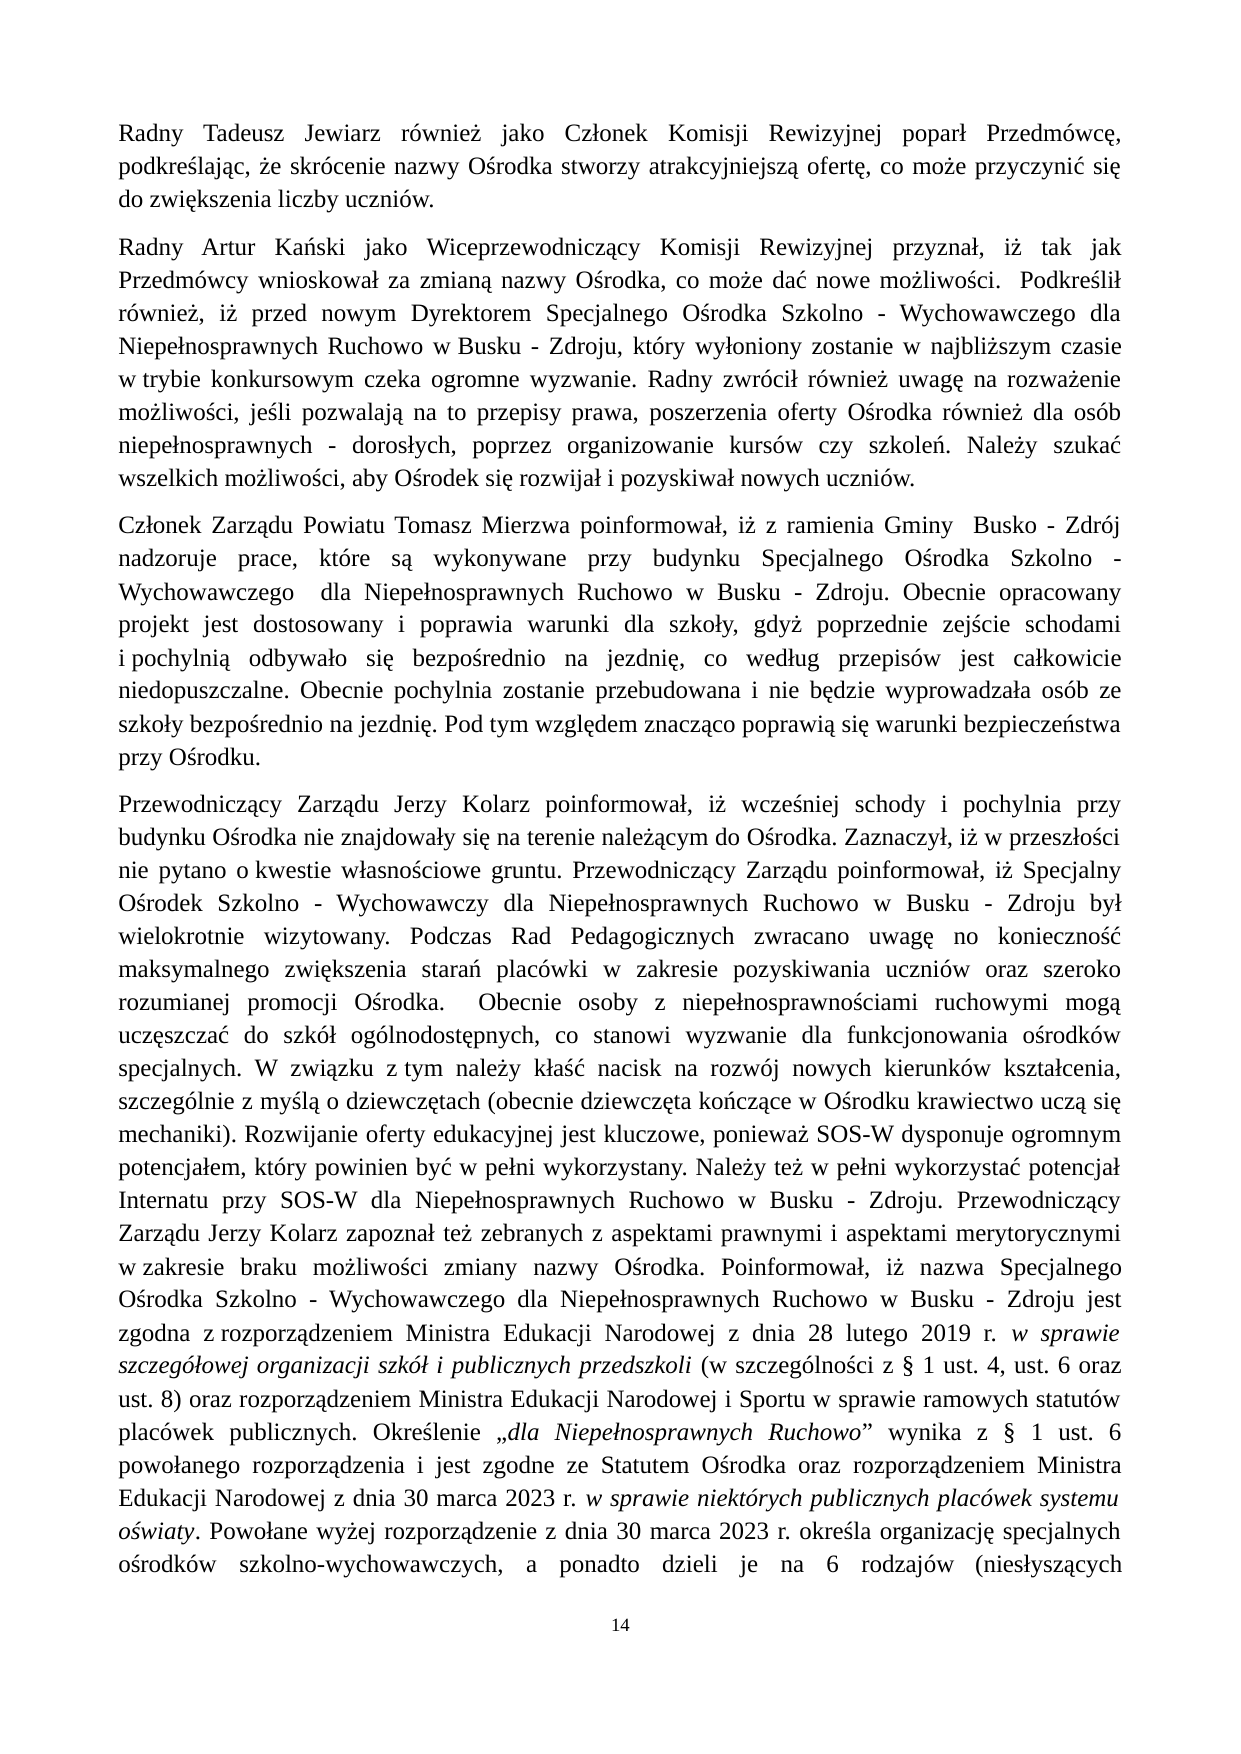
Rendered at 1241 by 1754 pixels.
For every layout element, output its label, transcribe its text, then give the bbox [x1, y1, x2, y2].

list Członek Zarządu Powiatu Tomasz Mierzwa poinformował, iż z ramienia Gminy Busko - Zdrój nadzoruje prace, które są wykonywane przy budynku Specjalnego Ośrodka Szkolno - Wychowawczego dla Niepełnosprawnych Ruchowo w Busku - Zdroju. Obecnie opracowany projekt jest dostosowany i poprawia warunki dla szkoły, gdyż poprzednie zejście schodami i pochylnią odbywało się bezpośrednio na jezdnię, co według przepisów jest całkowicie niedopuszczalne. Obecnie pochylnia zostanie przebudowana i nie będzie wyprowadzała osób ze szkoły bezpośrednio na jezdnię. Pod tym względem znacząco poprawią się warunki bezpieczeństwa przy Ośrodku. [118, 511, 1122, 770]
list Radny Tadeusz Jewiarz również jako Członek Komisji Rewizyjnej poparł Przedmówcę, podkreślając, że skrócenie nazwy Ośrodka stworzy atrakcyjniejszą ofertę, co może przyczynić się do zwiększenia liczby uczniów. [118, 118, 1122, 213]
list Przewodniczący Zarządu Jerzy Kolarz poinformował, iż wcześniej schody i pochylnia przy budynku Ośrodka nie znajdowały się na terenie należącym do Ośrodka. Zaznaczył, iż w przeszłości nie pytano o kwestie własnościowe gruntu. Przewodniczący Zarządu poinformował, iż Specjalny Ośrodek Szkolno - Wychowawczy dla Niepełnosprawnych Ruchowo w Busku - Zdroju był wielokrotnie wizytowany. Podczas Rad Pedagogicznych zwracano uwagę no konieczność maksymalnego zwiększenia starań placówki w zakresie pozyskiwania uczniów oraz szeroko rozumianej promocji Ośrodka. Obecnie osoby z niepełnosprawnościami ruchowymi mogą uczęszczać do szkół ogólnodostępnych, co stanowi wyzwanie dla funkcjonowania ośrodków specjalnych. W związku z tym należy kłaść nacisk na rozwój nowych kierunków kształcenia, szczególnie z myślą o dziewczętach (obecnie dziewczęta kończące w Ośrodku krawiectwo uczą się mechaniki). Rozwijanie oferty edukacyjnej jest kluczowe, ponieważ SOS-W dysponuje ogromnym potencjałem, który powinien być w pełni wykorzystany. Należy też w pełni wykorzystać potencjał Internatu przy SOS-W dla Niepełnosprawnych Ruchowo w Busku - Zdroju. Przewodniczący Zarządu Jerzy Kolarz zapoznał też zebranych z aspektami prawnymi i aspektami merytorycznymi w zakresie braku możliwości zmiany nazwy Ośrodka. Poinformował, iż nazwa Specjalnego Ośrodka Szkolno - Wychowawczego dla Niepełnosprawnych Ruchowo w Busku - Zdroju jest zgodna z rozporządzeniem Ministra Edukacji Narodowej z dnia 28 lutego 2019 r. w sprawie szczegółowej organizacji szkół i publicznych przedszkoli (w szczególności z § 1 ust. 4, ust. 6 oraz ust. 8) oraz rozporządzeniem Ministra Edukacji Narodowej i Sportu w sprawie ramowych statutów placówek publicznych. Określenie „dla Niepełnosprawnych Ruchowo” wynika z § 1 ust. 6 powołanego rozporządzenia i jest zgodne ze Statutem Ośrodka oraz rozporządzeniem Ministra Edukacji Narodowej z dnia 30 marca 2023 r. w sprawie niektórych publicznych placówek systemu oświaty. Powołane wyżej rozporządzenie z dnia 30 marca 2023 r. określa organizację specjalnych ośrodków szkolno-wychowawczych, a ponadto dzieli je na 6 rodzajów (niesłyszących [118, 789, 1122, 1577]
list Radny Artur Kański jako Wiceprzewodniczący Komisji Rewizyjnej przyznał, iż tak jak Przedmówcy wnioskował za zmianą nazwy Ośrodka, co może dać nowe możliwości. Podkreślił również, iż przed nowym Dyrektorem Specjalnego Ośrodka Szkolno - Wychowawczego dla Niepełnosprawnych Ruchowo w Busku - Zdroju, który wyłoniony zostanie w najbliższym czasie w trybie konkursowym czeka ogromne wyzwanie. Radny zwrócił również uwagę na rozważenie możliwości, jeśli pozwalają na to przepisy prawa, poszerzenia oferty Ośrodka również dla osób niepełnosprawnych - dorosłych, poprzez organizowanie kursów czy szkoleń. Należy szukać wszelkich możliwości, aby Ośrodek się rozwijał i pozyskiwał nowych uczniów. [118, 232, 1122, 492]
